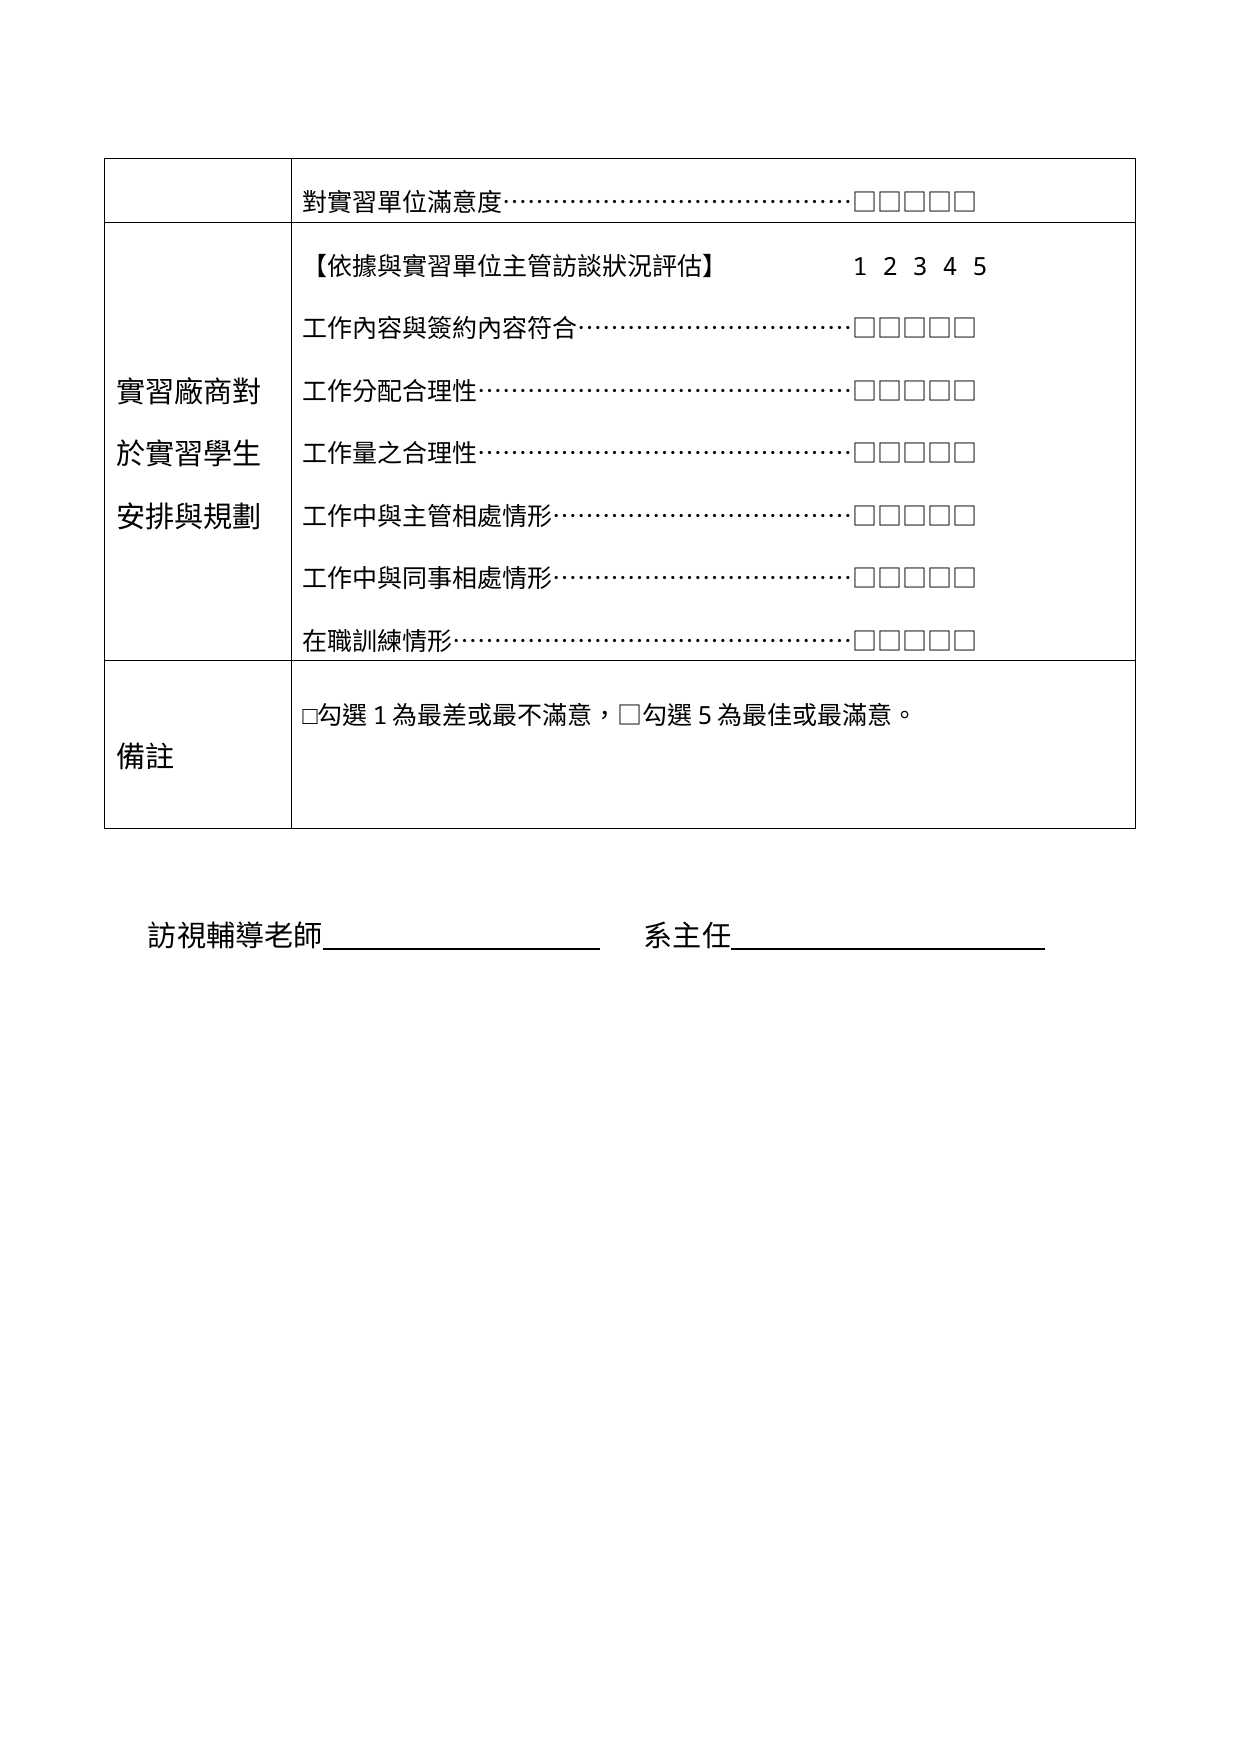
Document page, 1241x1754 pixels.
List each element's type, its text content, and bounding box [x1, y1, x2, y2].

table_cell [105, 159, 291, 222]
table_cell 備註 [105, 661, 291, 828]
table_cell 對實習單位滿意度……………………………………□□□□□ [292, 159, 1135, 222]
table_cell □勾選1為最差或最不滿意，□勾選5為最佳或最滿意。 [292, 661, 1135, 828]
text 訪視輔導老師 系主任 [148, 892, 1092, 954]
table_cell 實習廠商對於實習學生安排與規劃 [105, 223, 291, 660]
table_cell 【依據與實習單位主管訪談狀況評估】 1 2 3 4 5 工作內容與簽約內容符合……………………………□□□□□ 工作分配合理性………………………………………□□□□□ 工作量之合理性………………………………………□□□□□ 工作中與主管相處情形………………………………□□□□□ 工作中與同事相處情形………………………………□□□□□ 在職訓練情形…………………………………………□□□□□ [292, 223, 1135, 660]
